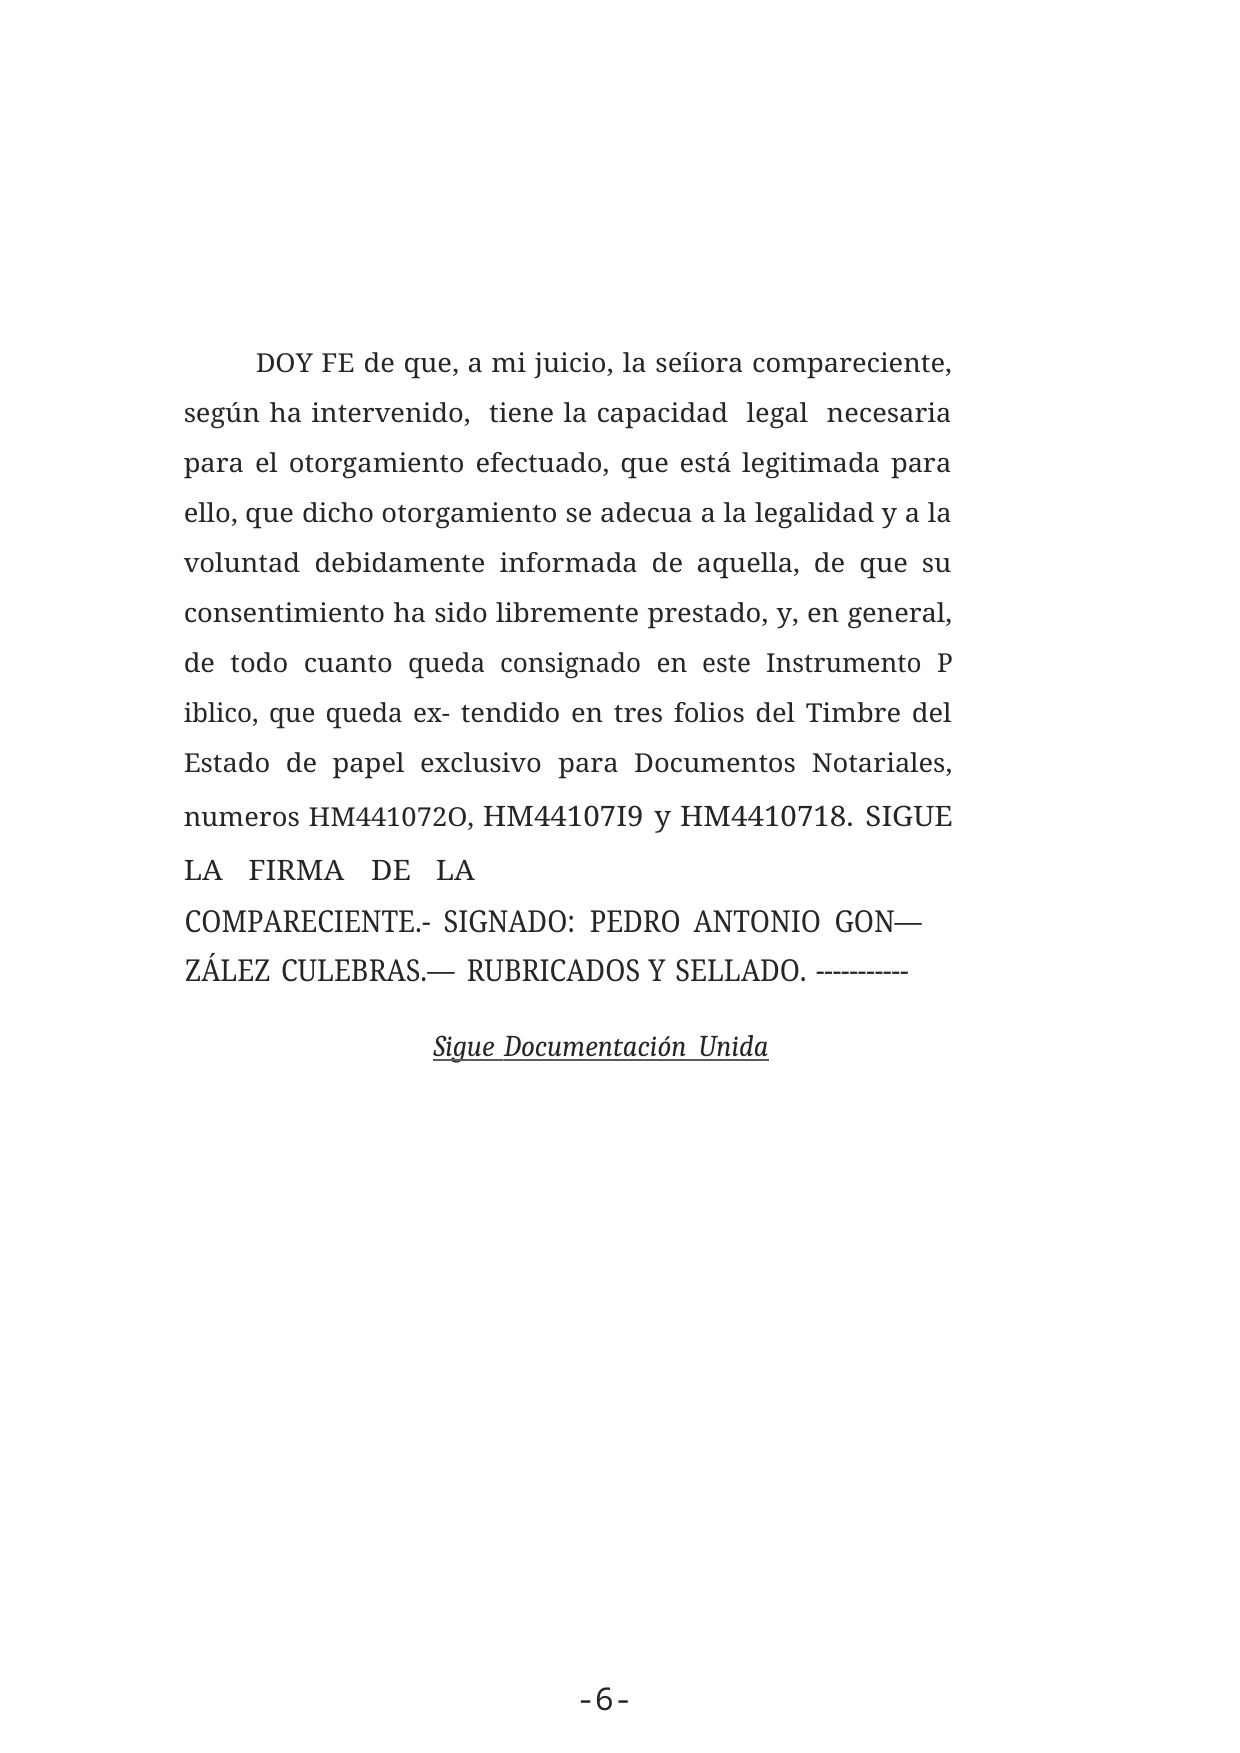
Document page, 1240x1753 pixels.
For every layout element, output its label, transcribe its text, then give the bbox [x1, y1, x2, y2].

text Sigue Documentación Unida [144, 1029, 1060, 1064]
subtitle -6- [148, 1677, 1060, 1719]
text COMPARECIENTE.- SIGNADO: PEDRO ANTONIO GON— [184, 904, 1175, 940]
text ZÁLEZ CULEBRAS.— RUBRICADOS Y SELLADO. ----------- [185, 949, 1175, 991]
text DOY FE de que, a mi juicio, la seíiora compareciente, según ha intervenido, tiene la capacidad legal necesaria para el otorgamiento efectuado, que está legitimada para ello, que dicho otorgamiento se adecua a la legalidad y a la voluntad debidamente informada de aquella, de que su consentimiento ha sido libremente prestado, y, en general, de todo cuanto queda consignado en este Instrumento P iblico, que queda ex- tendido en tres folios del Timbre del Estado de papel exclusivo para Documentos Notariales, numeros HM441072O, HM44107I9 y HM4410718. SIGUE LA FIRMA DE LA [183, 345, 952, 888]
